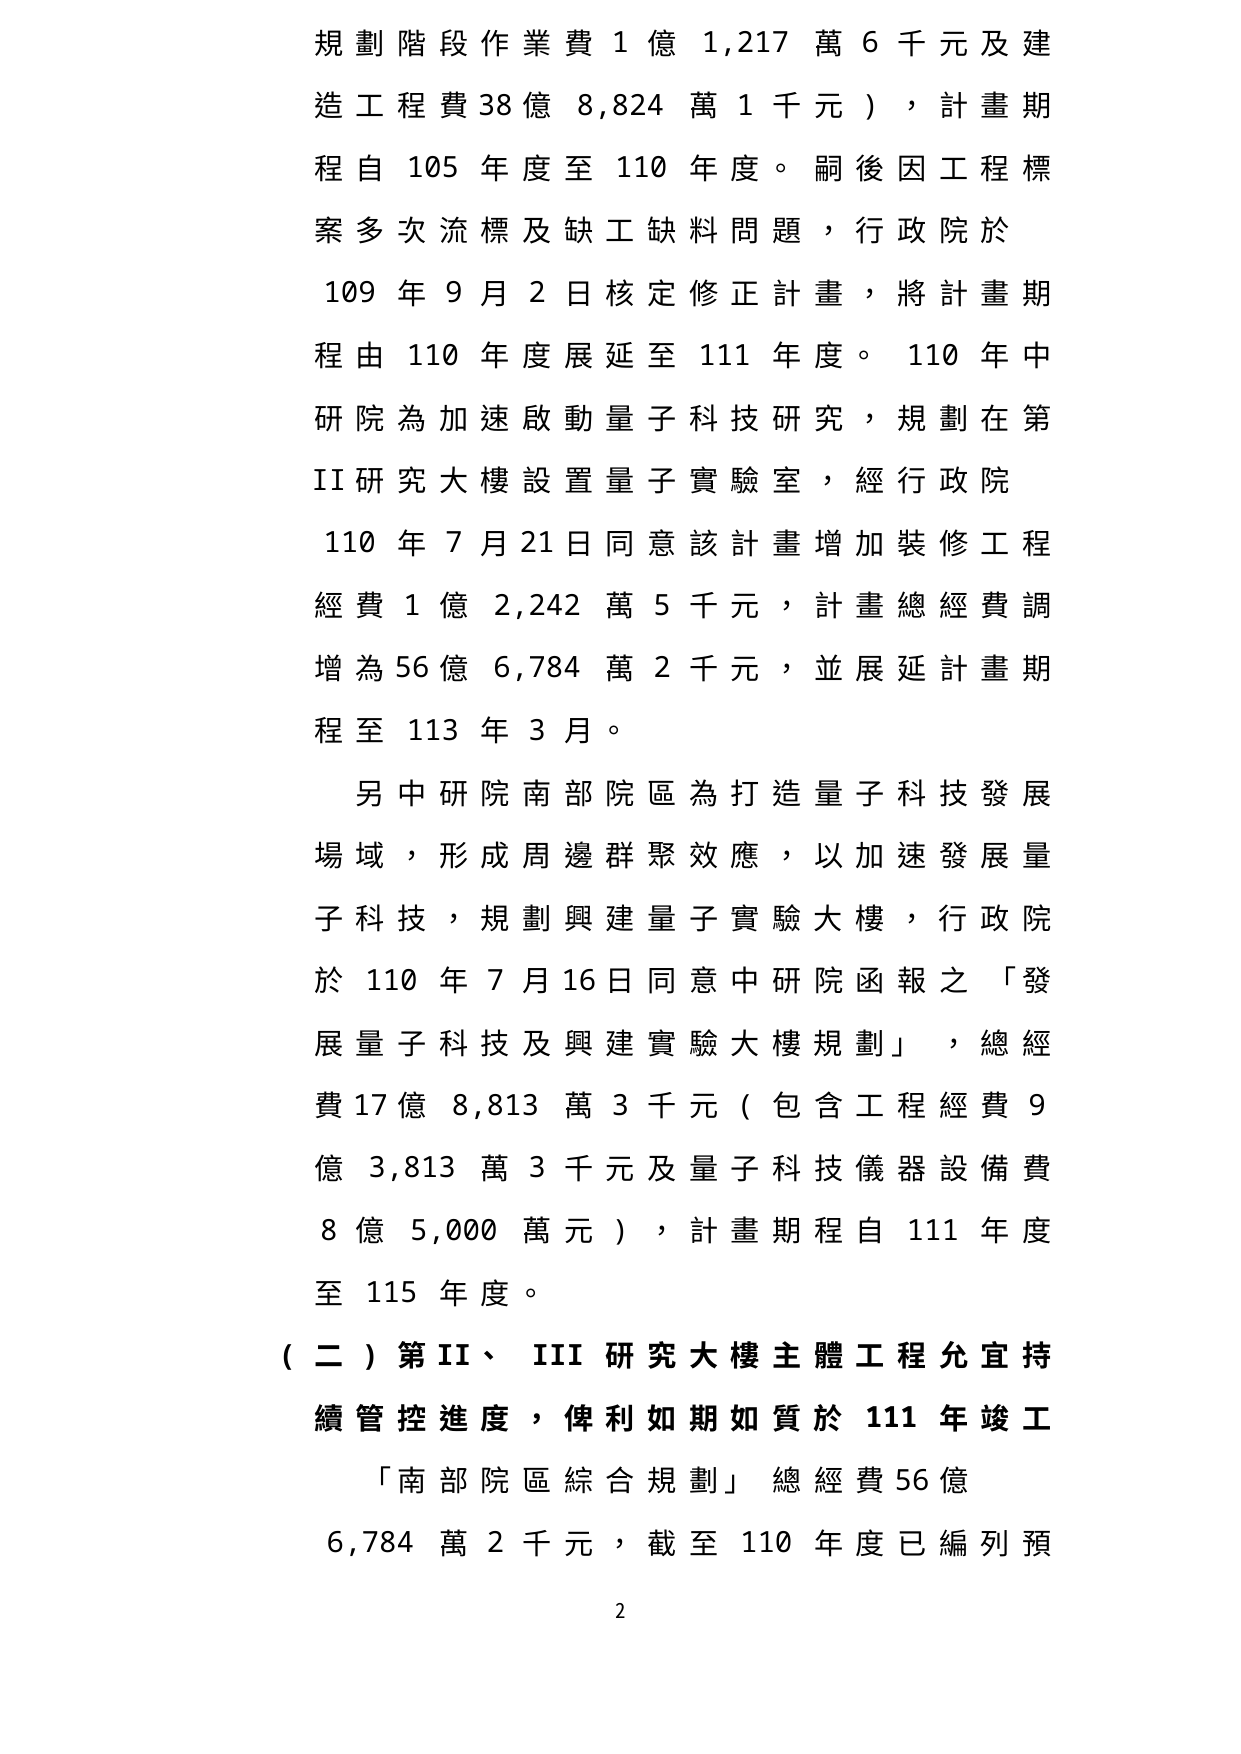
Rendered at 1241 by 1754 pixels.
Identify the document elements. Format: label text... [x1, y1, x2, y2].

text 「南部院區綜合規劃」總經費56億6,784萬2千元，截至110年度已編列預 [271, 1437, 1058, 1562]
text 另中研院南部院區為打造量子科技發展場域，形成周邊群聚效應，以加速發展量子科技，規劃興建量子實驗大樓，行政院於110年7月16日同意中研院函報之「發展量子科技及興建實驗大樓規劃」，總經費17億8,813萬3千元(包含工程經費9億3,813萬3千元及量子科技儀器設備費8億5,000萬元)，計畫期程自111年度至115年度。 [271, 750, 1058, 1312]
text (二)第II、III研究大樓主體工程允宜持續管控進度，俾利如期如質於111年竣工 [242, 1312, 1058, 1437]
text 規劃階段作業費1億1,217萬6千元及建造工程費38億8,824萬1千元)，計畫期程自105年度至110年度。嗣後因工程標案多次流標及缺工缺料問題，行政院於109年9月2日核定修正計畫，將計畫期程由110年度展延至111年度。110年中研院為加速啟動量子科技研究，規劃在第II研究大樓設置量子實驗室，經行政院110年7月21日同意該計畫增加裝修工程經費1億2,242萬5千元，計畫總經費調增為56億6,784萬2千元，並展延計畫期程至113年3月。 [271, 0, 1058, 750]
